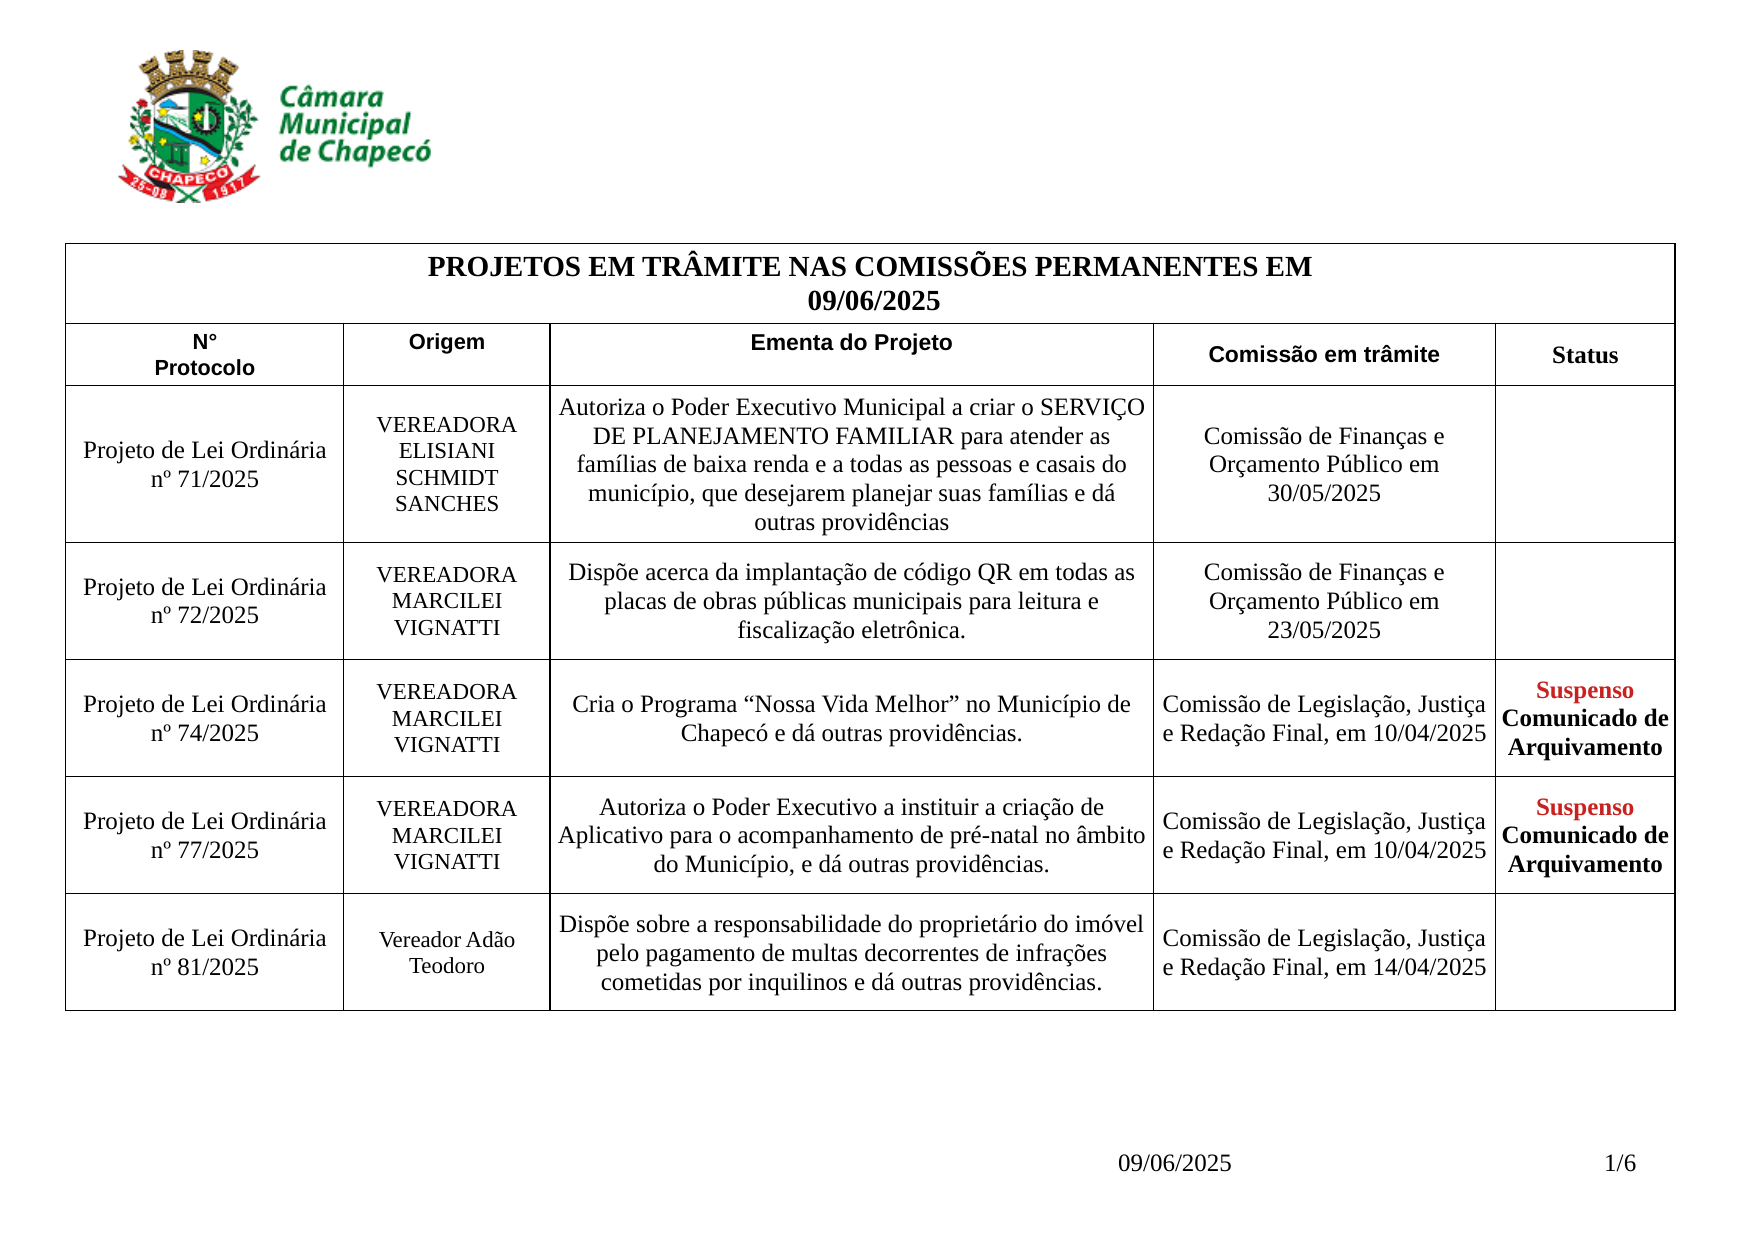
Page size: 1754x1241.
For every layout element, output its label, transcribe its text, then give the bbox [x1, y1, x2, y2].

table_cell Comissão de Legislação, Justiça e Redação Final, em 10/04/2025 [1154, 777, 1495, 893]
table_cell Comissão de Finanças e Orçamento Público em 23/05/2025 [1154, 543, 1495, 659]
table_cell Autoriza o Poder Executivo Municipal a criar o SERVIÇO DE PLANEJAMENTO FAMILIAR para atender as famílias de baixa renda e a todas as pessoas e casais do município, que desejarem planejar suas famílias e dá outras providências [551, 386, 1153, 542]
picture [118, 50, 431, 203]
table_cell Suspenso Comunicado de Arquivamento [1496, 660, 1674, 776]
table_cell VEREADORA MARCILEI VIGNATTI [344, 543, 549, 659]
table_cell [1496, 386, 1674, 542]
table_cell Projeto de Lei Ordinária nº 81/2025 [66, 894, 343, 1010]
table_cell Comissão de Finanças e Orçamento Público em 30/05/2025 [1154, 386, 1495, 542]
table_cell Projeto de Lei Ordinária nº 74/2025 [66, 660, 343, 776]
table_cell Ementa do Projeto [551, 324, 1153, 385]
table_header PROJETOS EM TRÂMITE NAS COMISSÕES PERMANENTES EM 09/06/2025 [66, 244, 1674, 322]
table_cell Dispõe acerca da implantação de código QR em todas as placas de obras públicas municipais para leitura e fiscalização eletrônica. [551, 543, 1153, 659]
table_cell [1496, 543, 1674, 659]
table_cell VEREADORA ELISIANI SCHMIDT SANCHES [344, 386, 549, 542]
table_cell Status [1496, 324, 1674, 385]
table_cell N° Protocolo [66, 324, 343, 385]
table_cell Comissão de Legislação, Justiça e Redação Final, em 14/04/2025 [1154, 894, 1495, 1010]
table_cell Comissão de Legislação, Justiça e Redação Final, em 10/04/2025 [1154, 660, 1495, 776]
table_cell Dispõe sobre a responsabilidade do proprietário do imóvel pelo pagamento de multas decorrentes de infrações cometidas por inquilinos e dá outras providências. [551, 894, 1153, 1010]
table_cell [1496, 894, 1674, 1010]
table_cell Vereador Adão Teodoro [344, 894, 549, 1010]
table_cell Origem [344, 324, 549, 385]
table_cell Comissão em trâmite [1154, 324, 1495, 385]
table_cell Projeto de Lei Ordinária nº 72/2025 [66, 543, 343, 659]
table_cell VEREADORA MARCILEI VIGNATTI [344, 660, 549, 776]
table_cell Cria o Programa “Nossa Vida Melhor” no Município de Chapecó e dá outras providências. [551, 660, 1153, 776]
table_cell Projeto de Lei Ordinária nº 71/2025 [66, 386, 343, 542]
table_cell Suspenso Comunicado de Arquivamento [1496, 777, 1674, 893]
table_cell Autoriza o Poder Executivo a instituir a criação de Aplicativo para o acompanhamento de pré-natal no âmbito do Município, e dá outras providências. [551, 777, 1153, 893]
table_cell VEREADORA MARCILEI VIGNATTI [344, 777, 549, 893]
table_cell Projeto de Lei Ordinária nº 77/2025 [66, 777, 343, 893]
